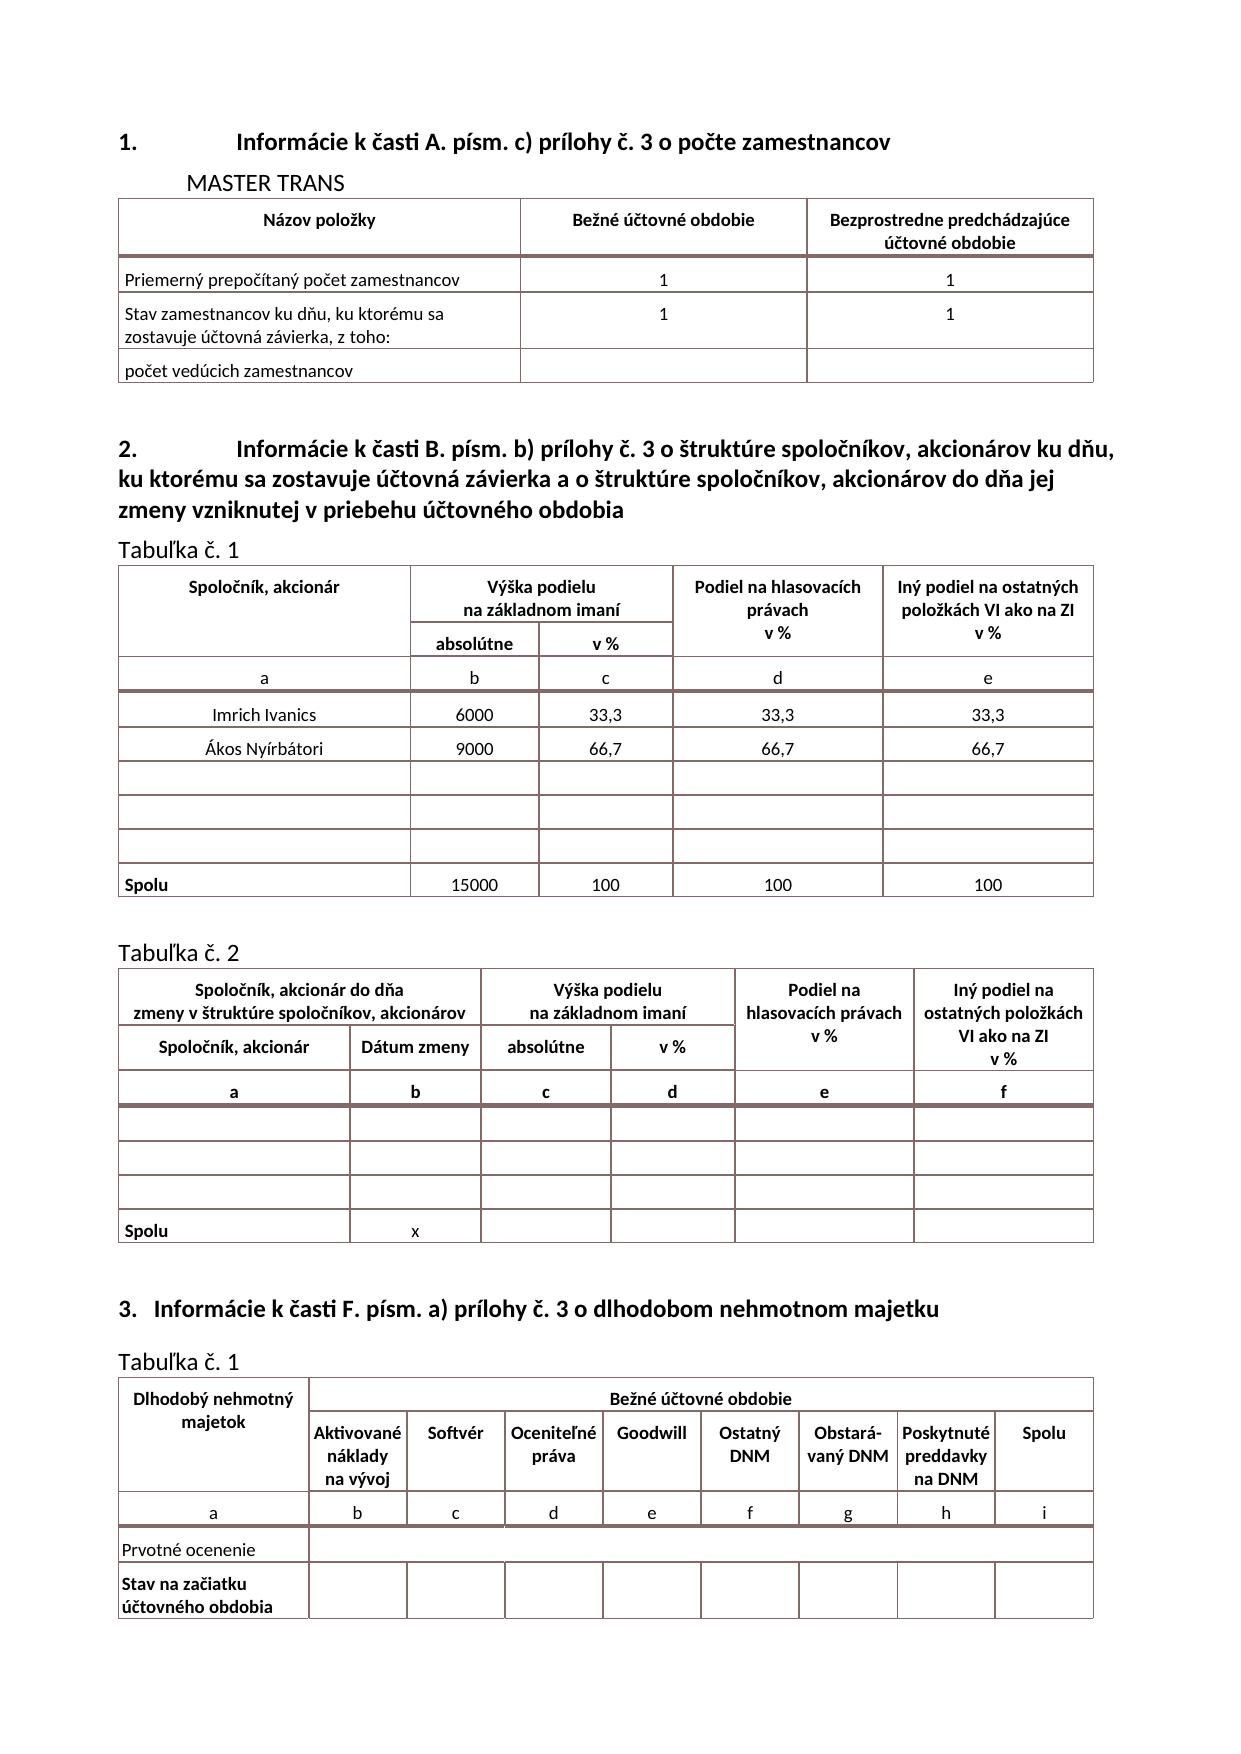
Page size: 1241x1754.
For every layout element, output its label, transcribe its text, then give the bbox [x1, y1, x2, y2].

table_cell [702, 1563, 798, 1618]
table_cell [540, 796, 672, 828]
table_cell [736, 1142, 913, 1174]
table_header Iný podiel na ostatných položkách VI ako na ZI v % [915, 969, 1093, 1070]
table_header Dlhodobý nehmotný majetok [119, 1378, 308, 1491]
table_cell [701, 1528, 799, 1561]
table_cell Spolu [119, 864, 410, 896]
table_cell [736, 1108, 913, 1140]
table_cell Spolu [119, 1210, 349, 1242]
table_cell [119, 1142, 349, 1174]
table_cell d [612, 1071, 734, 1103]
table_cell [119, 830, 410, 862]
text 2. Informácie k časti B. písm. b) prílohy č. 3 o štruktúre spoločníkov, akcionárov ku dňu, ku ktorému sa zostavuje účtovná závierka a o štruktúre spoločníkov, akcionárov do dňa jej zmeny vzniknutej v priebehu účtovného obdobia [118, 433, 1122, 524]
table_header Spoločník, akcionár [119, 566, 410, 656]
table_cell [996, 1563, 1093, 1618]
table_cell [119, 762, 410, 794]
table_cell [604, 1563, 700, 1618]
table_cell [915, 1176, 1093, 1208]
table_cell a [119, 1492, 308, 1524]
table_cell Priemerný prepočítaný počet zamestnancov [119, 258, 520, 291]
table_cell počet vedúcich zamestnancov [119, 349, 520, 382]
table_cell x [351, 1210, 480, 1242]
table_cell [351, 1142, 480, 1174]
table_cell [612, 1210, 734, 1242]
table_cell [351, 1108, 480, 1140]
table_cell a [119, 657, 410, 689]
table_cell Oceniteľné práva [506, 1412, 602, 1490]
table_cell 100 [540, 864, 672, 896]
table_cell v % [612, 1026, 734, 1069]
table_cell h [898, 1492, 994, 1524]
table_cell [674, 762, 882, 794]
table_cell 1 [808, 293, 1093, 348]
table_cell Aktivované náklady na vývoj [310, 1412, 406, 1490]
table_cell c [540, 657, 672, 689]
table_cell 1 [521, 293, 806, 348]
table_cell [915, 1142, 1093, 1174]
table_cell [736, 1210, 913, 1242]
table_cell [540, 762, 672, 794]
table_cell [310, 1563, 406, 1618]
table_cell [411, 796, 538, 828]
table_cell [915, 1108, 1093, 1140]
table_cell d [506, 1492, 602, 1524]
table_cell 9000 [411, 728, 538, 760]
text 1. Informácie k časti A. písm. c) prílohy č. 3 o počte zamestnancov [118, 126, 1122, 157]
table_cell 100 [884, 864, 1093, 896]
table_cell f [915, 1071, 1093, 1103]
table_cell [482, 1108, 610, 1140]
table_cell [897, 1528, 995, 1561]
table_cell [736, 1176, 913, 1208]
table_cell [411, 830, 538, 862]
table_cell [482, 1210, 610, 1242]
table_cell [612, 1108, 734, 1140]
table_cell i [996, 1492, 1093, 1524]
text MASTER TRANS [118, 167, 1122, 197]
table_cell Obstará- vaný DNM [800, 1412, 897, 1490]
table_cell v % [540, 623, 672, 655]
table_cell e [736, 1071, 913, 1103]
table_cell b [310, 1492, 406, 1524]
table_cell [884, 796, 1093, 828]
table_cell Spolu [996, 1412, 1093, 1490]
table_cell Ákos Nyírbátori [119, 728, 410, 760]
table_cell [612, 1142, 734, 1174]
table_cell [800, 1563, 897, 1618]
table_cell 33,3 [884, 693, 1093, 726]
table_cell absolútne [482, 1026, 610, 1069]
table_cell 1 [521, 258, 806, 291]
table_cell [119, 1176, 349, 1208]
table_header Podiel na hlasovacích právach v % [674, 566, 882, 656]
table_cell d [674, 657, 882, 689]
text Tabuľka č. 1 [118, 1346, 1122, 1377]
table_cell [884, 762, 1093, 794]
table_cell Dátum zmeny [351, 1026, 480, 1069]
table_header Názov položky [119, 199, 520, 254]
table_cell 33,3 [674, 693, 882, 726]
table_cell 6000 [411, 693, 538, 726]
table_cell [808, 349, 1093, 382]
table_cell 66,7 [540, 728, 672, 760]
text 3. Informácie k časti F. písm. a) prílohy č. 3 o dlhodobom nehmotnom majetku [118, 1293, 1122, 1324]
table_cell 100 [674, 864, 882, 896]
table_cell [674, 796, 882, 828]
table_cell 1 [808, 258, 1093, 291]
table_cell Softvér [408, 1412, 504, 1490]
table_cell Imrich Ivanics [119, 693, 410, 726]
table_cell [540, 830, 672, 862]
table_cell Stav zamestnancov ku dňu, ku ktorému sa zostavuje účtovná závierka, z toho: [119, 293, 520, 348]
table_header Bežné účtovné obdobie [310, 1378, 1093, 1410]
table_header Výška podielu na základnom imaní [482, 969, 734, 1024]
table_cell c [482, 1071, 610, 1103]
table_cell [884, 830, 1093, 862]
table_cell 15000 [411, 864, 538, 896]
table_cell absolútne [411, 623, 538, 655]
table_cell [603, 1528, 701, 1561]
table_cell Spoločník, akcionár [119, 1026, 349, 1069]
table_cell [406, 1528, 504, 1561]
table_cell b [411, 657, 538, 689]
table_cell [119, 1108, 349, 1140]
table_cell [915, 1210, 1093, 1242]
table_cell e [604, 1492, 700, 1524]
table_cell e [884, 657, 1093, 689]
table_cell Poskytnuté preddavky na DNM [898, 1412, 994, 1490]
table_header Spoločník, akcionár do dňa zmeny v štruktúre spoločníkov, akcionárov [119, 969, 480, 1024]
table_cell [521, 349, 806, 382]
table_cell 66,7 [884, 728, 1093, 760]
table_cell f [702, 1492, 798, 1524]
table_cell [674, 830, 882, 862]
table_cell [506, 1563, 602, 1618]
table_cell Prvotné ocenenie [119, 1528, 308, 1561]
table_cell [612, 1176, 734, 1208]
table_cell b [351, 1071, 480, 1103]
table_cell [898, 1563, 994, 1618]
table_cell Stav na začiatku účtovného obdobia [119, 1563, 308, 1618]
table_cell [351, 1176, 480, 1208]
table_cell c [408, 1492, 504, 1524]
table_cell [482, 1176, 610, 1208]
table_cell [408, 1563, 504, 1618]
table_header Podiel na hlasovacích právach v % [736, 969, 913, 1070]
table_cell [482, 1142, 610, 1174]
table_cell Ostatný DNM [702, 1412, 798, 1490]
text Tabuľka č. 2 [118, 907, 1122, 968]
text Tabuľka č. 1 [118, 534, 1122, 565]
table_cell [505, 1528, 603, 1561]
table_cell 66,7 [674, 728, 882, 760]
table_cell [411, 762, 538, 794]
table_cell 33,3 [540, 693, 672, 726]
table_cell [310, 1528, 406, 1561]
table_cell [119, 796, 410, 828]
table_header Bezprostredne predchádzajúce účtovné obdobie [808, 199, 1093, 254]
table_header Bežné účtovné obdobie [521, 199, 806, 254]
table_cell a [119, 1071, 349, 1103]
table_cell [995, 1528, 1093, 1561]
table_cell Goodwill [604, 1412, 700, 1490]
table_cell g [800, 1492, 897, 1524]
table_header Iný podiel na ostatných položkách VI ako na ZI v % [884, 566, 1093, 656]
table_cell [799, 1528, 897, 1561]
table_header Výška podielu na základnom imaní [411, 566, 672, 621]
